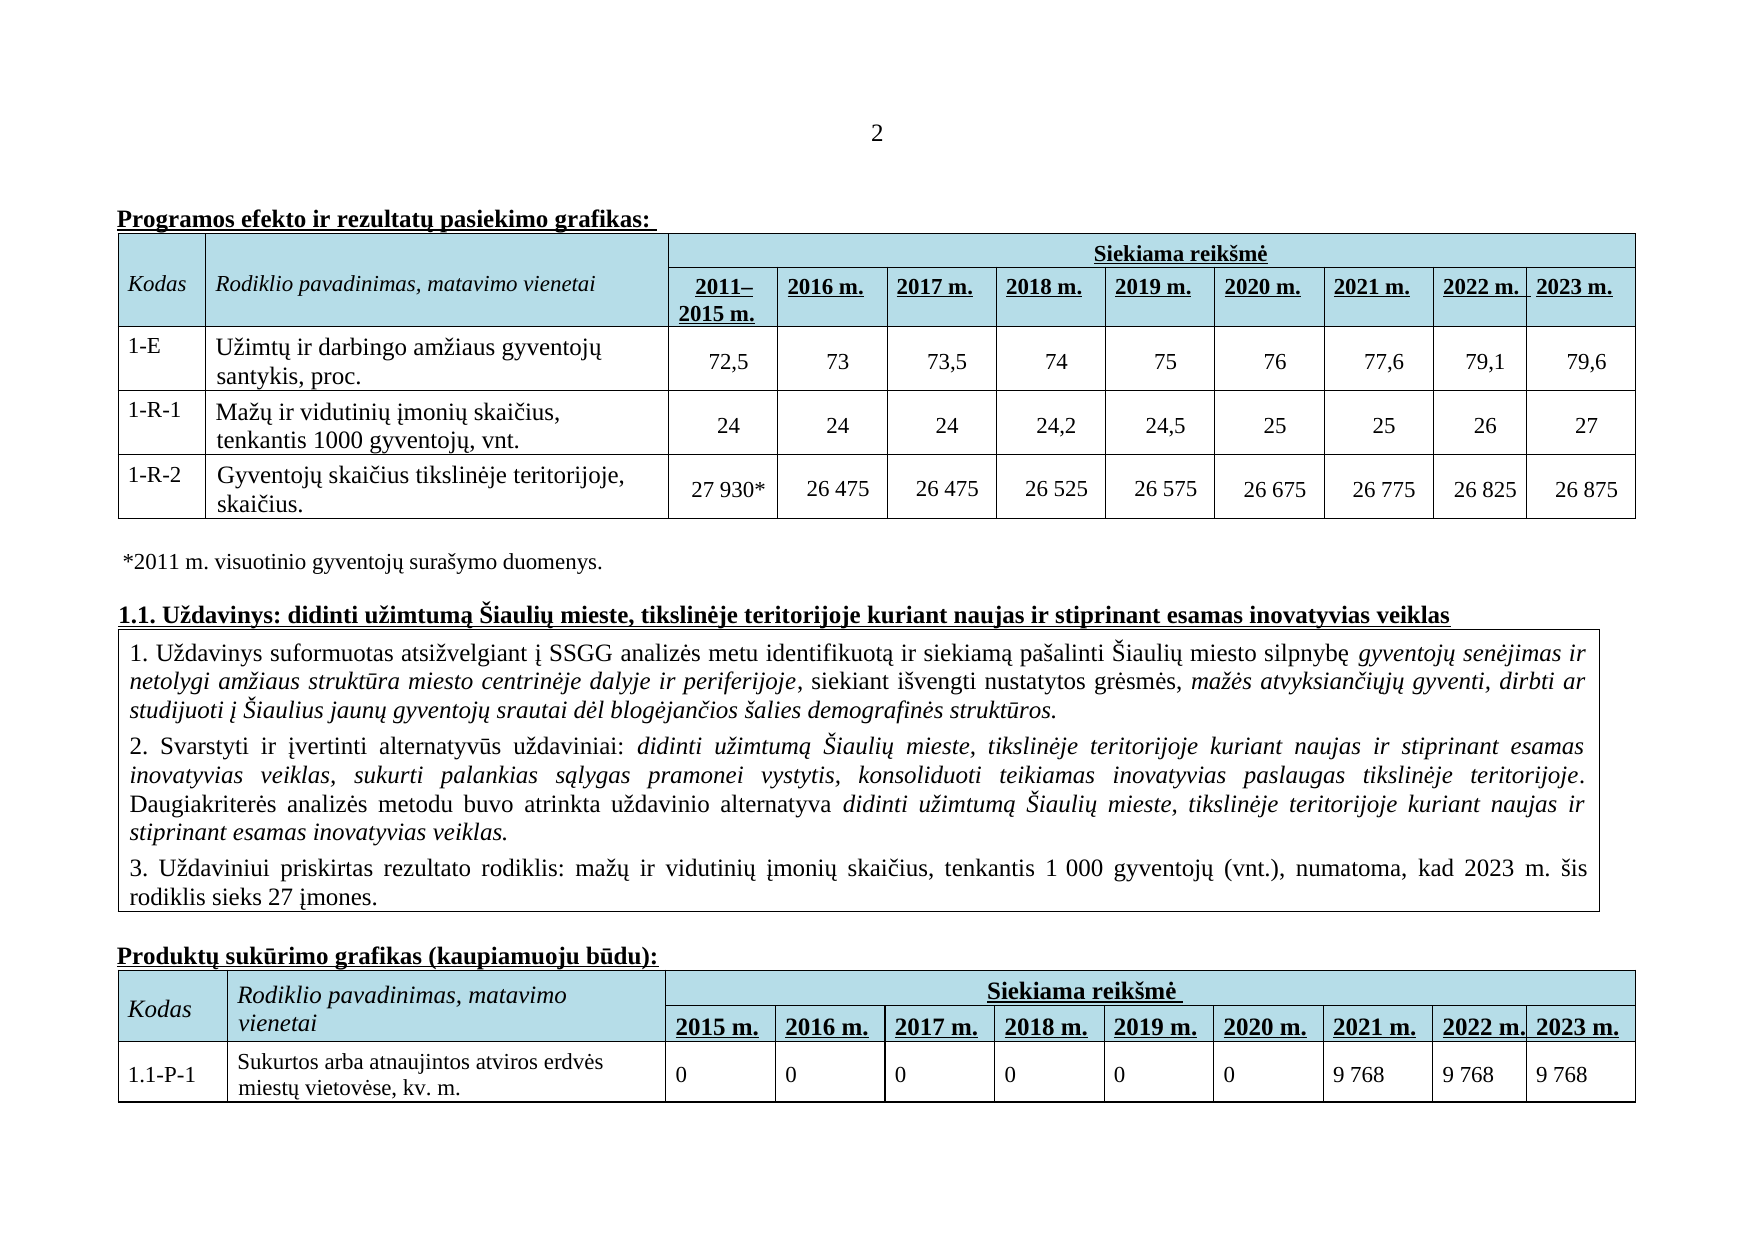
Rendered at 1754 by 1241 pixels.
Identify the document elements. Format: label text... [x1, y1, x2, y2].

table_cell 2023 m. [1527, 1006, 1635, 1041]
table_cell 0 [995, 1042, 1104, 1101]
table_cell 25 [1215, 391, 1324, 454]
table_cell 1-R-1 [119, 391, 205, 454]
table_header [666, 971, 776, 1005]
table_cell 26 475 [778, 455, 887, 518]
table_cell 9 768 [1527, 1042, 1635, 1101]
table_cell 27 [1527, 391, 1635, 454]
table_cell 0 [776, 1042, 884, 1101]
table_cell 2016 m. [776, 1006, 884, 1041]
table_cell 2019 m. [1106, 268, 1214, 326]
table_cell 2018 m. [995, 1006, 1104, 1041]
table_cell 0 [886, 1042, 994, 1101]
table_header 1. Uždavinys suformuotas atsižvelgiant į SSGG analizės metu identifikuotą ir siekiamą pašalinti Šiaulių miesto silpnybę gyventojų senėjimas ir netolygi amžiaus struktūra miesto centrinėje dalyje ir periferijoje, siekiant išvengti nustatytos grėsmės, mažės atvyksiančiųjų gyventi, dirbti ar studijuoti į Šiaulius jaunų gyventojų srautai dėl blogėjančios šalies demografinės struktūros. 2. Svarstyti ir įvertinti alternatyvūs uždaviniai: didinti užimtumą Šiaulių mieste, tikslinėje teritorijoje kuriant naujas ir stiprinant esamas inovatyvias veiklas, sukurti palankias sąlygas pramonei vystytis, konsoliduoti teikiamas inovatyvias paslaugas tikslinėje teritorijoje. Daugiakriterės analizės metodu buvo atrinkta uždavinio alternatyva didinti užimtumą Šiaulių mieste, tikslinėje teritorijoje kuriant naujas ir stiprinant esamas inovatyvias veiklas. 3. Uždaviniui priskirtas rezultato rodiklis: mažų ir vidutinių įmonių skaičius, tenkantis 1 000 gyventojų (vnt.), numatoma, kad 2023 m. šis rodiklis sieks 27 įmones. [119, 630, 1599, 911]
table_cell 0 [1105, 1042, 1213, 1101]
table_cell 2023 m. [1527, 268, 1635, 326]
table_cell 2022 m. [1434, 268, 1526, 326]
table_cell 24,2 [997, 391, 1105, 454]
table_cell 1.1-P-1 [119, 1042, 227, 1101]
table_cell 25 [1325, 391, 1433, 454]
table_cell Mažų ir vidutinių įmonių skaičius, tenkantis 1000 gyventojų, vnt. [206, 391, 668, 454]
table_cell 9 768 [1433, 1042, 1526, 1101]
table_cell 26 875 [1527, 455, 1635, 518]
table_header Rodiklio pavadinimas, matavimo vienetai [206, 234, 668, 326]
table_cell 0 [1214, 1042, 1323, 1101]
table_cell 2017 m. [886, 1006, 994, 1041]
table_cell 24 [669, 391, 777, 454]
text *2011 m. visuotinio gyventojų surašymo duomenys. [118, 548, 1683, 574]
table_cell 79,6 [1527, 327, 1635, 390]
table_header Kodas [119, 234, 205, 326]
table_cell 24 [888, 391, 996, 454]
table_header [1214, 971, 1323, 1005]
table_cell 1-E [119, 327, 205, 390]
table_cell 79,1 [1434, 327, 1526, 390]
table_cell 26 525 [997, 455, 1105, 518]
table_cell 73 [778, 327, 887, 390]
table_cell 2011–2015 m. [669, 268, 777, 326]
table_cell 2021 m. [1325, 268, 1433, 326]
text Produktų sukūrimo grafikas (kaupiamuoju būdu): [117, 941, 1683, 969]
table_cell 2020 m. [1214, 1006, 1323, 1041]
table_cell 26 675 [1215, 455, 1324, 518]
table_cell 2020 m. [1215, 268, 1324, 326]
table_cell 72,5 [669, 327, 777, 390]
table_header Siekiama reikšmė [977, 971, 1214, 1005]
table_cell Užimtų ir darbingo amžiaus gyventojų santykis, proc. [206, 327, 668, 390]
table_header Siekiama reikšmė [669, 234, 1635, 267]
table_cell 2015 m. [666, 1006, 775, 1041]
table_cell 26 [1434, 391, 1526, 454]
table_cell 1-R-2 [119, 455, 205, 518]
table_header [885, 971, 977, 1005]
table_cell 2019 m. [1105, 1006, 1213, 1041]
table_header [1433, 971, 1526, 1005]
table_header Rodiklio pavadinimas, matavimo vienetai [228, 971, 665, 1041]
table_cell 2018 m. [997, 268, 1105, 326]
table_cell Sukurtos arba atnaujintos atviros erdvės miestų vietovėse, kv. m. [228, 1042, 665, 1101]
table_cell 75 [1106, 327, 1214, 390]
table_cell 26 475 [888, 455, 996, 518]
table_cell 0 [666, 1042, 775, 1101]
table_cell 2021 m. [1324, 1006, 1432, 1041]
table_cell 27 930* [669, 455, 777, 518]
table_header [1526, 971, 1635, 1005]
table_cell 24,5 [1106, 391, 1214, 454]
table_cell 9 768 [1324, 1042, 1432, 1101]
table_header [1323, 971, 1433, 1005]
table_cell 26 825 [1434, 455, 1526, 518]
table_cell 73,5 [888, 327, 996, 390]
table_cell 2022 m. [1433, 1006, 1526, 1041]
table_cell 2017 m. [888, 268, 996, 326]
table_cell 2016 m. [778, 268, 887, 326]
table_cell 76 [1215, 327, 1324, 390]
table_cell 26 775 [1325, 455, 1433, 518]
table_cell 24 [778, 391, 887, 454]
table_cell 77,6 [1325, 327, 1433, 390]
text Programos efekto ir rezultatų pasiekimo grafikas: [117, 204, 1683, 233]
table_header Kodas [119, 971, 227, 1041]
table_header [776, 971, 885, 1005]
table_cell Gyventojų skaičius tikslinėje teritorijoje, skaičius. [206, 455, 668, 518]
table_cell 74 [997, 327, 1105, 390]
table_cell 26 575 [1106, 455, 1214, 518]
text 1.1. Uždavinys: didinti užimtumą Šiaulių mieste, tikslinėje teritorijoje kuriant naujas ir stiprinant esamas inovatyvias veiklas [118, 601, 1683, 629]
